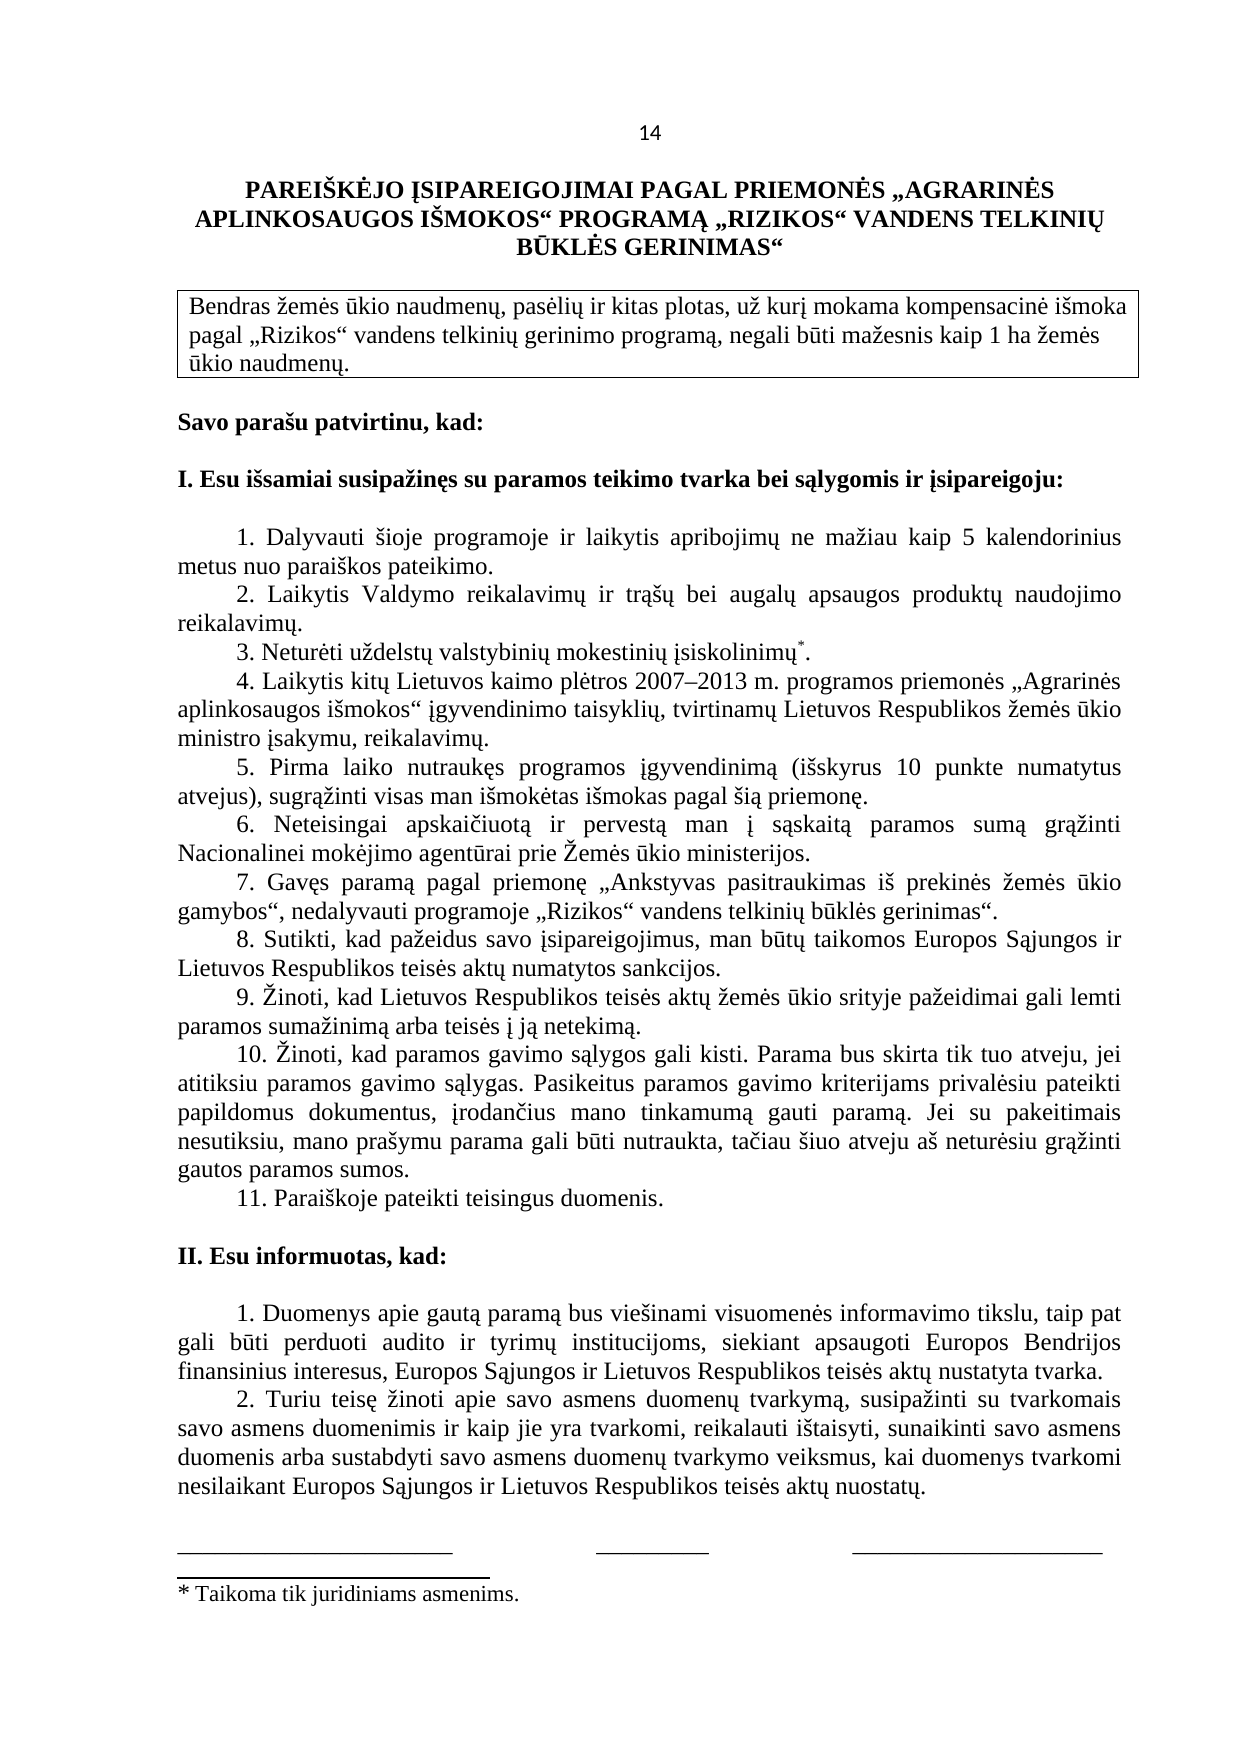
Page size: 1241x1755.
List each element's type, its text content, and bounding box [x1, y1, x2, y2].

text 3. Neturėti uždelstų valstybinių mokestinių įsiskolinimų. [177, 637, 1122, 666]
text 5. Pirma laiko nutraukęs programos įgyvendinimą (išskyrus 10 punkte numatytus atvejus), sugrąžinti visas man išmokėtas išmokas pagal šią priemonę. [177, 752, 1122, 809]
text I. Esu išsamiai susipažinęs su paramos teikimo tvarka bei sąlygomis ir įsipareigoju: [177, 464, 1122, 493]
text 1. Dalyvauti šioje programoje ir laikytis apribojimų ne mažiau kaip 5 kalendorinius metus nuo paraiškos pateikimo. [177, 522, 1122, 579]
text 1. Duomenys apie gautą paramą bus viešinami visuomenės informavimo tikslu, taip pat gali būti perduoti audito ir tyrimų institucijoms, siekiant apsaugoti Europos Bendrijos finansinius interesus, Europos Sąjungos ir Lietuvos Respublikos teisės aktų nustatyta tvarka. [177, 1298, 1122, 1384]
text ______________________ _________ ____________________ [177, 1528, 1122, 1557]
text 6. Neteisingai apskaičiuotą ir pervestą man į sąskaitą paramos sumą grąžinti Nacionalinei mokėjimo agentūrai prie Žemės ūkio ministerijos. [177, 809, 1122, 867]
text 7. Gavęs paramą pagal priemonę „Ankstyvas pasitraukimas iš prekinės žemės ūkio gamybos“, nedalyvauti programoje „Rizikos“ vandens telkinių būklės gerinimas“. [177, 867, 1122, 924]
text 10. Žinoti, kad paramos gavimo sąlygos gali kisti. Parama bus skirta tik tuo atveju, jei atitiksiu paramos gavimo sąlygas. Pasikeitus paramos gavimo kriterijams privalėsiu pateikti papildomus dokumentus, įrodančius mano tinkamumą gauti paramą. Jei su pakeitimais nesutiksiu, mano prašymu parama gali būti nutraukta, tačiau šiuo atveju aš neturėsiu grąžinti gautos paramos sumos. [177, 1039, 1122, 1183]
text 4. Laikytis kitų Lietuvos kaimo plėtros 2007–2013 m. programos priemonės „Agrarinės aplinkosaugos išmokos“ įgyvendinimo taisyklių, tvirtinamų Lietuvos Respublikos žemės ūkio ministro įsakymu, reikalavimų. [177, 666, 1122, 752]
text 2. Laikytis Valdymo reikalavimų ir trąšų bei augalų apsaugos produktų naudojimo reikalavimų. [177, 579, 1122, 637]
text II. Esu informuotas, kad: [177, 1241, 1122, 1269]
text 9. Žinoti, kad Lietuvos Respublikos teisės aktų žemės ūkio srityje pažeidimai gali lemti paramos sumažinimą arba teisės į ją netekimą. [177, 982, 1122, 1039]
table_header Bendras žemės ūkio naudmenų, pasėlių ir kitas plotas, už kurį mokama kompensacinė išmoka pagal „Rizikos“ vandens telkinių gerinimo programą, negali būti mažesnis kaip 1 ha žemės ūkio naudmenų. [178, 291, 1138, 377]
text 8. Sutikti, kad pažeidus savo įsipareigojimus, man būtų taikomos Europos Sąjungos ir Lietuvos Respublikos teisės aktų numatytos sankcijos. [177, 924, 1122, 982]
text PAREIŠKĖJO ĮSIPAREIGOJIMAI PAGAL PRIEMONĖS „AGRARINĖS APLINKOSAUGOS IŠMOKOS“ PROGRAMĄ „RIZIKOS“ VANDENS TELKINIŲ BŪKLĖS GERINIMAS“ [177, 175, 1122, 261]
text Savo parašu patvirtinu, kad: [177, 407, 1122, 436]
text 2. Turiu teisę žinoti apie savo asmens duomenų tvarkymą, susipažinti su tvarkomais savo asmens duomenimis ir kaip jie yra tvarkomi, reikalauti ištaisyti, sunaikinti savo asmens duomenis arba sustabdyti savo asmens duomenų tvarkymo veiksmus, kai duomenys tvarkomi nesilaikant Europos Sąjungos ir Lietuvos Respublikos teisės aktų nuostatų. [177, 1384, 1122, 1499]
text 11. Paraiškoje pateikti teisingus duomenis. [177, 1183, 1122, 1212]
text Taikoma tik juridiniams asmenims. [177, 1578, 1122, 1607]
